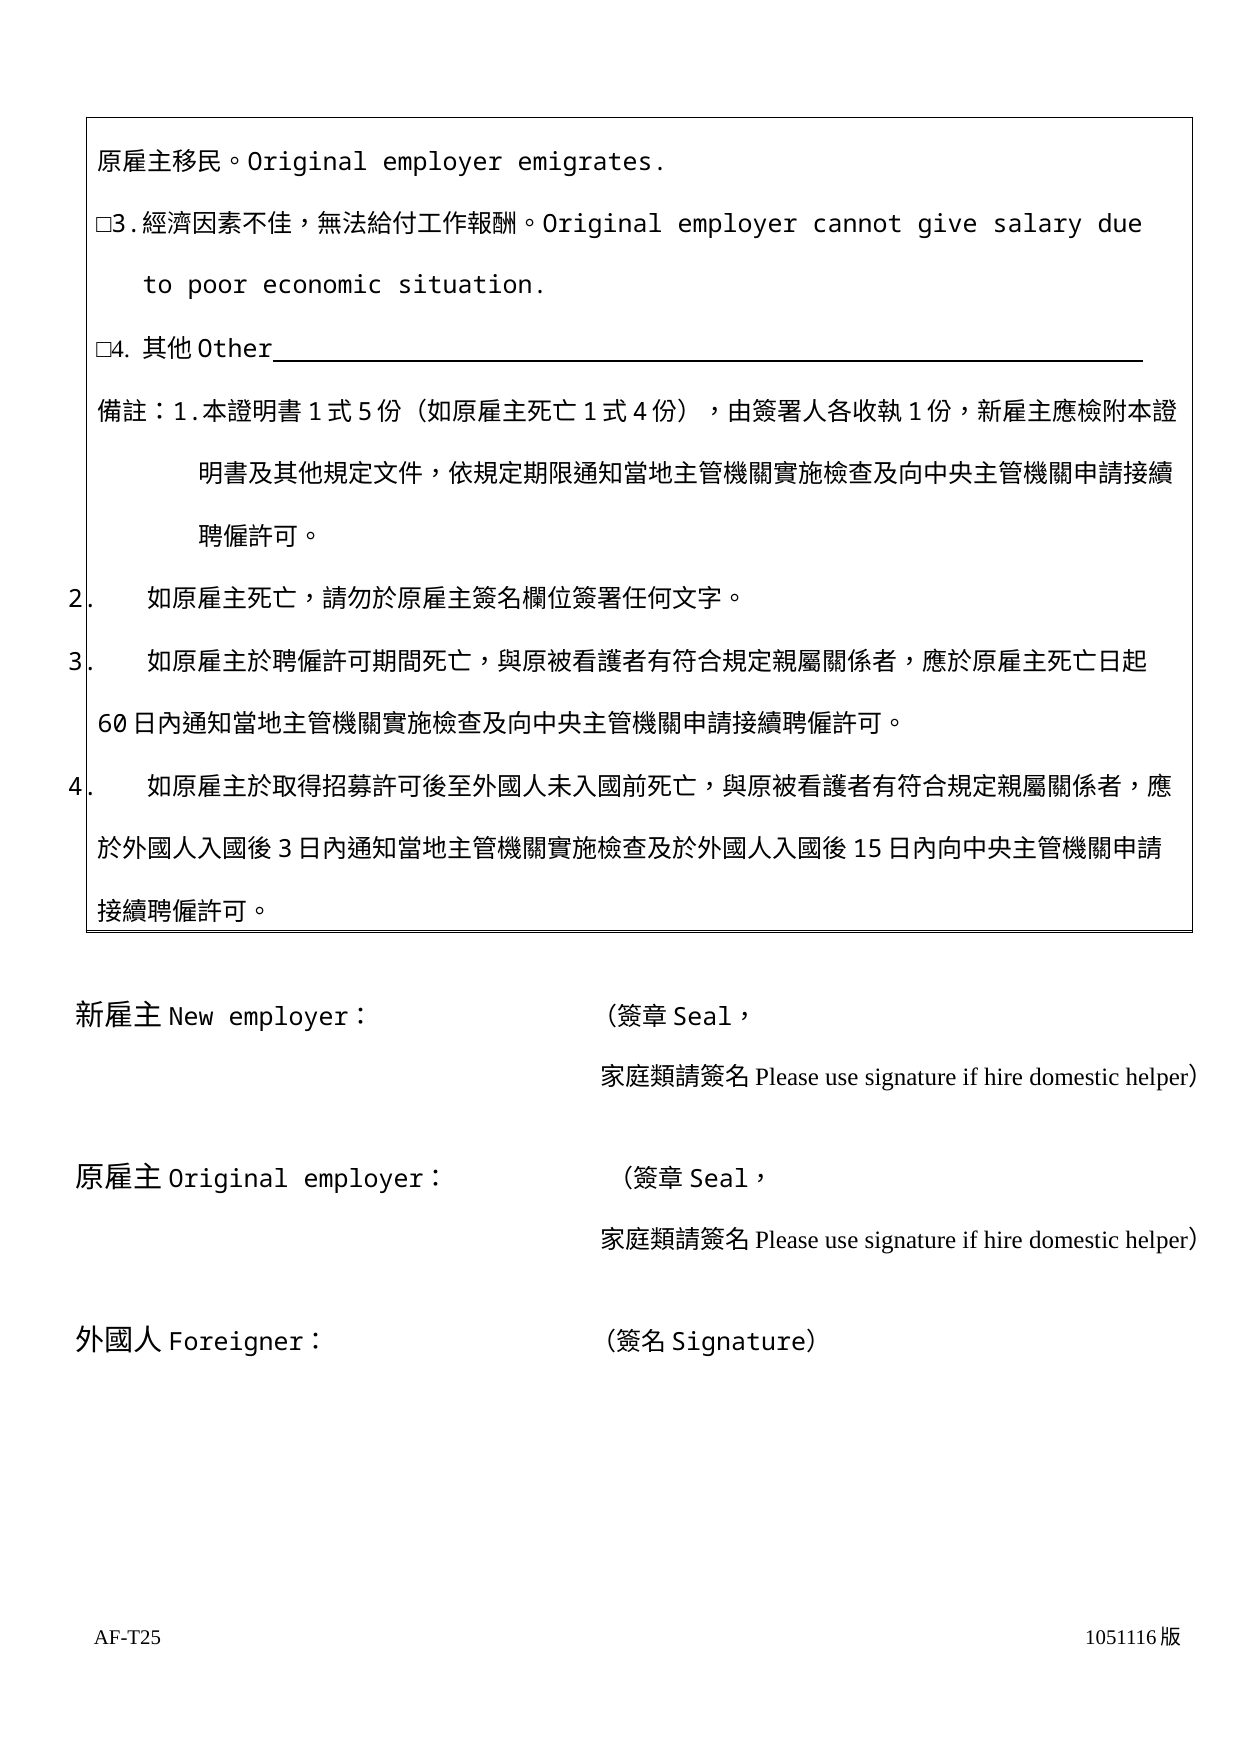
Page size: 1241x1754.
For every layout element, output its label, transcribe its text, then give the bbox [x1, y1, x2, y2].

text 新雇主New employer： （簽章Seal， [75, 971, 1237, 1033]
table_cell 原雇主有下列情事之ㄧ（請擇一勾選），本人（外國人）自 年 月 日起由新雇主接續聘僱，並自接續聘僱起始日負雇主責任、繳納就業安定費及依相關規定辦理： In case that original employer has the following situation (please choose one), I am willing to transfer to a new employer in accordance with related regulation since Year Month Day 原雇主死亡。Original employer dies. 原雇主移民。Original employer emigrates. 經濟因素不佳，無法給付工作報酬。Original employer cannot give salary due to poor economic situation. 其他Other 備註：1.本證明書1式5份（如原雇主死亡1式4份），由簽署人各收執1份，新雇主應檢附本證明書及其他規定文件，依規定期限通知當地主管機關實施檢查及向中央主管機關申請接續聘僱許可。 如原雇主死亡，請勿於原雇主簽名欄位簽署任何文字。 如原雇主於聘僱許可期間死亡，與原被看護者有符合規定親屬關係者，應於原雇主死亡日起60日內通知當地主管機關實施檢查及向中央主管機關申請接續聘僱許可。 如原雇主於取得招募許可後至外國人未入國前死亡，與原被看護者有符合規定親屬關係者，應於外國人入國後3日內通知當地主管機關實施檢查及於外國人入國後15日內向中央主管機關申請接續聘僱許可。 [87, 118, 1192, 930]
text 外國人Foreigner： （簽名Signature） [75, 1296, 1237, 1358]
text 家庭類請簽名Please use signature if hire domestic helper） [600, 1033, 1237, 1096]
text 原雇主Original employer： （簽章Seal， [75, 1133, 1237, 1196]
text 家庭類請簽名Please use signature if hire domestic helper） [112, 1196, 1237, 1258]
